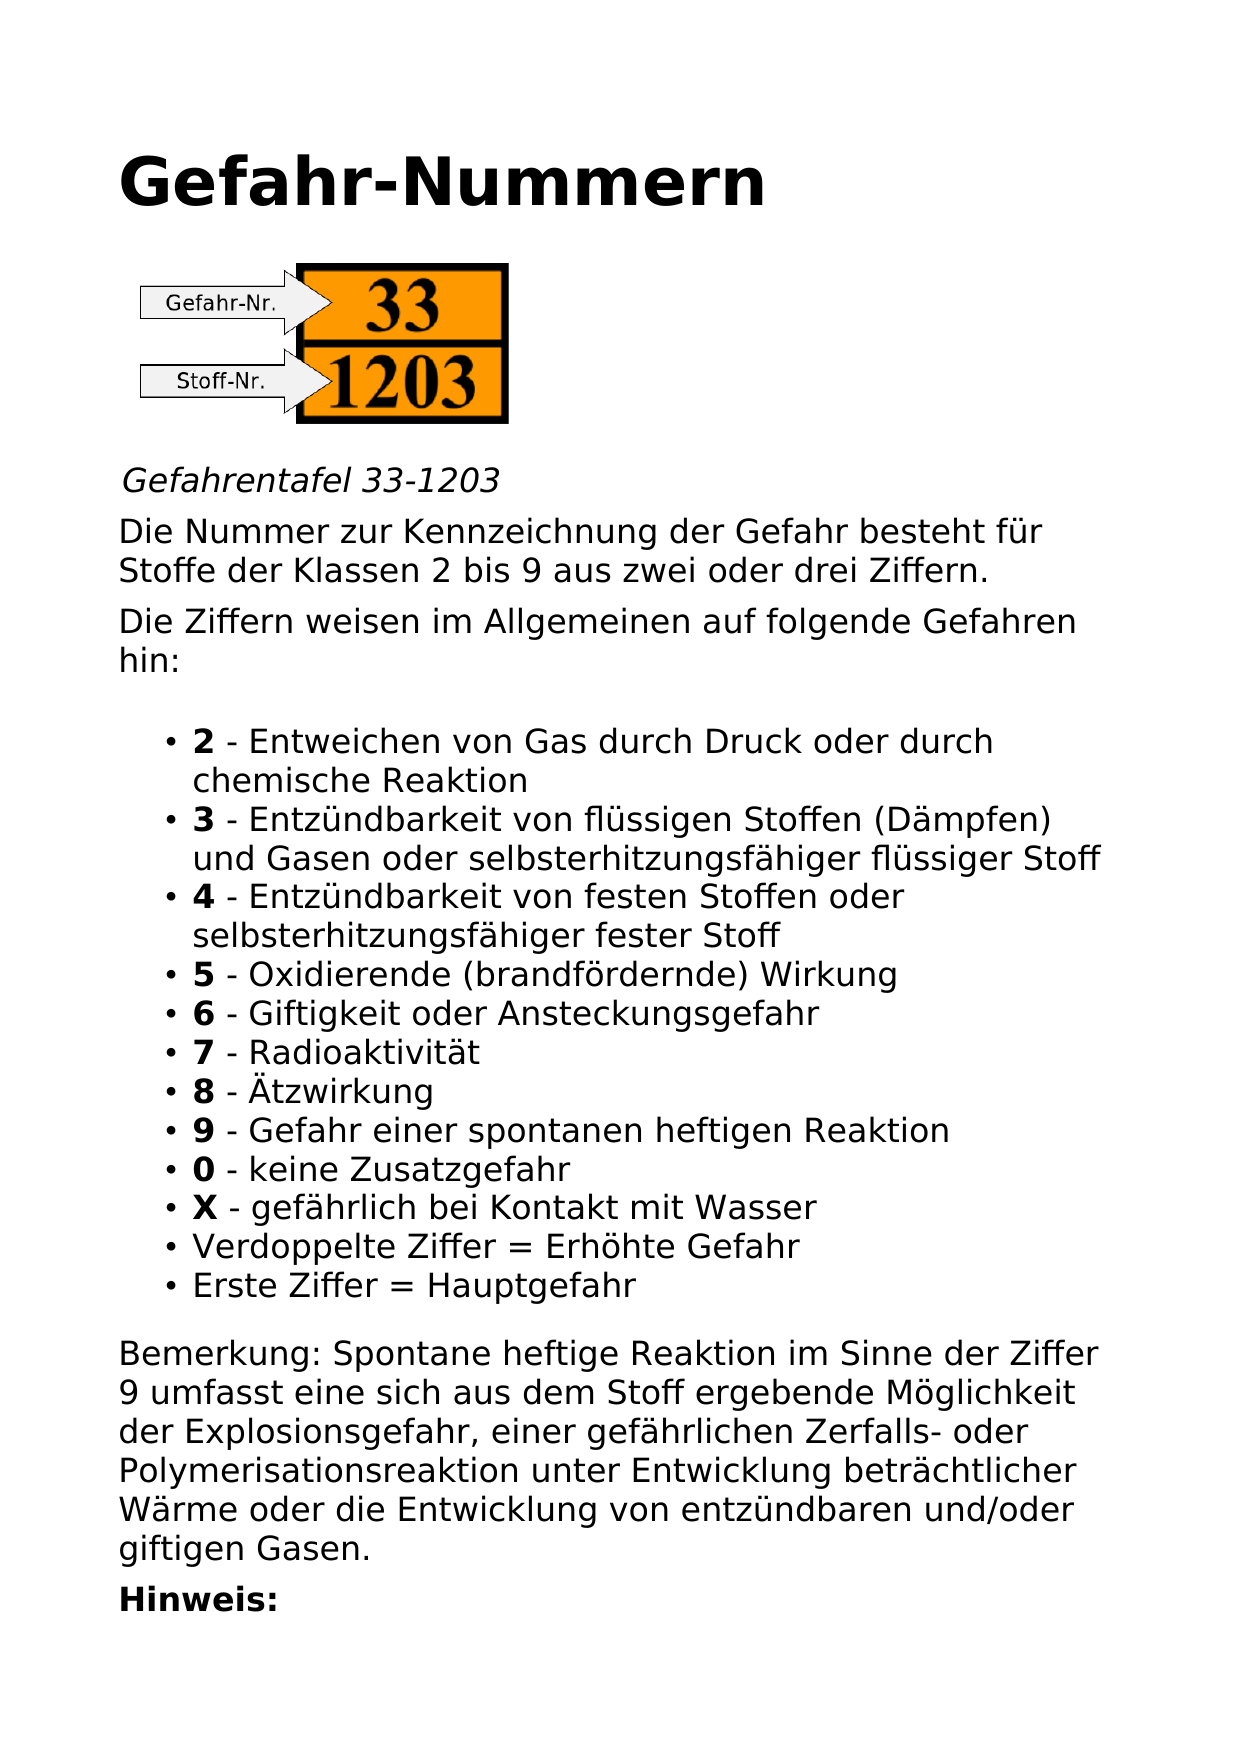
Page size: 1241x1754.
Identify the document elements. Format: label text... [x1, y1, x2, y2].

text Die Ziffern weisen im Allgemeinen auf folgende Gefahren hin: [118, 603, 1122, 681]
list 0 - keine Zusatzgefahr [177, 1150, 1122, 1189]
list 7 - Radioaktivität [177, 1033, 1122, 1072]
list Verdoppelte Ziffer = Erhöhte Gefahr [177, 1228, 1122, 1267]
list 5 - Oxidierende (brandfördernde) Wirkung [177, 956, 1122, 994]
list 3 - Entzündbarkeit von flüssigen Stoffen (Dämpfen) und Gasen oder selbsterhitzungsfähiger flüssiger Stoff [177, 800, 1122, 878]
picture [118, 245, 509, 462]
text Bemerkung: Spontane heftige Reaktion im Sinne der Ziffer 9 umfasst eine sich aus dem Stoff ergebende Möglichkeit der Explosionsgefahr, einer gefährlichen Zerfalls- oder Polymerisationsreaktion unter Entwicklung beträchtlicher Wärme oder die Entwicklung von entzündbaren und/oder giftigen Gasen. [118, 1335, 1122, 1568]
subtitle Gefahr-Nummern [118, 143, 1122, 221]
text Die Nummer zur Kennzeichnung der Gefahr besteht für Stoffe der Klassen 2 bis 9 aus zwei oder drei Ziffern. [118, 513, 1122, 590]
list Erste Ziffer = Hauptgefahr [177, 1267, 1122, 1305]
list 8 - Ätzwirkung [177, 1072, 1122, 1111]
list X - gefährlich bei Kontakt mit Wasser [177, 1189, 1122, 1228]
list 9 - Gefahr einer spontanen heftigen Reaktion [177, 1111, 1122, 1150]
list 2 - Entweichen von Gas durch Druck oder durch chemische Reaktion [177, 723, 1122, 800]
text Gefahrentafel 33-1203 [118, 462, 509, 500]
text Hinweis: [118, 1581, 1122, 1619]
list 4 - Entzündbarkeit von festen Stoffen oder selbsterhitzungsfähiger fester Stoff [177, 878, 1122, 956]
list 6 - Giftigkeit oder Ansteckungsgefahr [177, 994, 1122, 1033]
